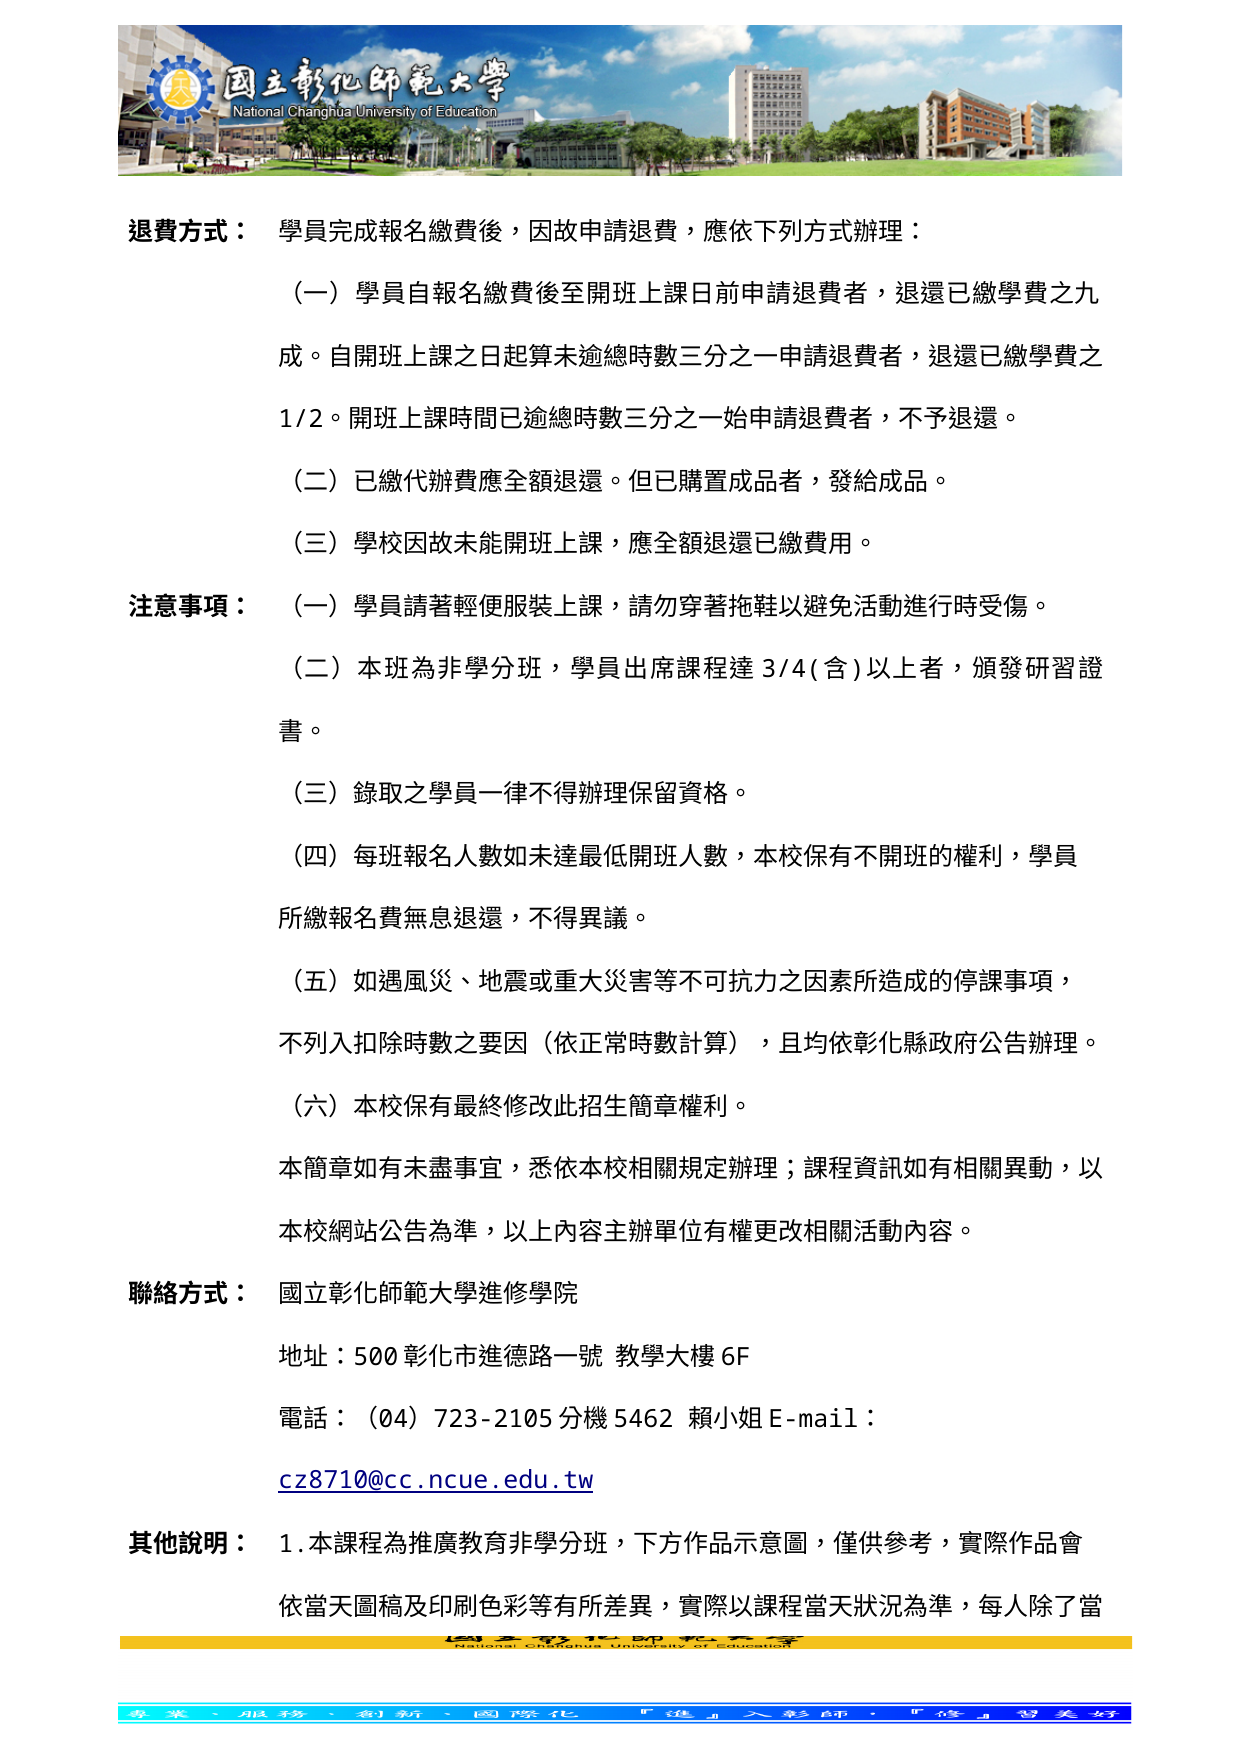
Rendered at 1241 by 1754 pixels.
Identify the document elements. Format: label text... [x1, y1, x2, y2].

table_cell 學員完成報名繳費後，因故申請退費，應依下列方式辦理： （一）學員自報名繳費後至開班上課日前申請退費者，退還已繳學費之九成。自開班上課之日起算未逾總時數三分之一申請退費者，退還已繳學費之1/2。開班上課時間已逾總時數三分之一始申請退費者，不予退還。 （二）已繳代辦費應全額退還。但已購置成品者，發給成品。 （三）學校因故未能開班上課，應全額退還已繳費用。 [267, 188, 1115, 562]
table_cell 退費方式： [125, 188, 267, 562]
table_cell 注意事項： [125, 563, 267, 1250]
table_cell 國立彰化師範大學進修學院 地址：500彰化市進德路一號 教學大樓6F 電話：（04）723-2105分機5462 賴小姐E-mail：cz8710@cc.ncue.edu.tw [267, 1250, 1115, 1500]
table_cell 聯絡方式： [125, 1250, 267, 1500]
table_cell 其他說明： [125, 1500, 267, 1625]
table_cell （一）學員請著輕便服裝上課，請勿穿著拖鞋以避免活動進行時受傷。 （二）本班為非學分班，學員出席課程達3/4(含)以上者，頒發研習證書。 （三）錄取之學員一律不得辦理保留資格。 （四）每班報名人數如未達最低開班人數，本校保有不開班的權利，學員 所繳報名費無息退還，不得異議。 （五）如遇風災、地震或重大災害等不可抗力之因素所造成的停課事項， 不列入扣除時數之要因（依正常時數計算），且均依彰化縣政府公告辦理。 （六）本校保有最終修改此招生簡章權利。 本簡章如有未盡事宜，悉依本校相關規定辦理；課程資訊如有相關異動，以本校網站公告為準，以上內容主辦單位有權更改相關活動內容。 [267, 563, 1115, 1250]
